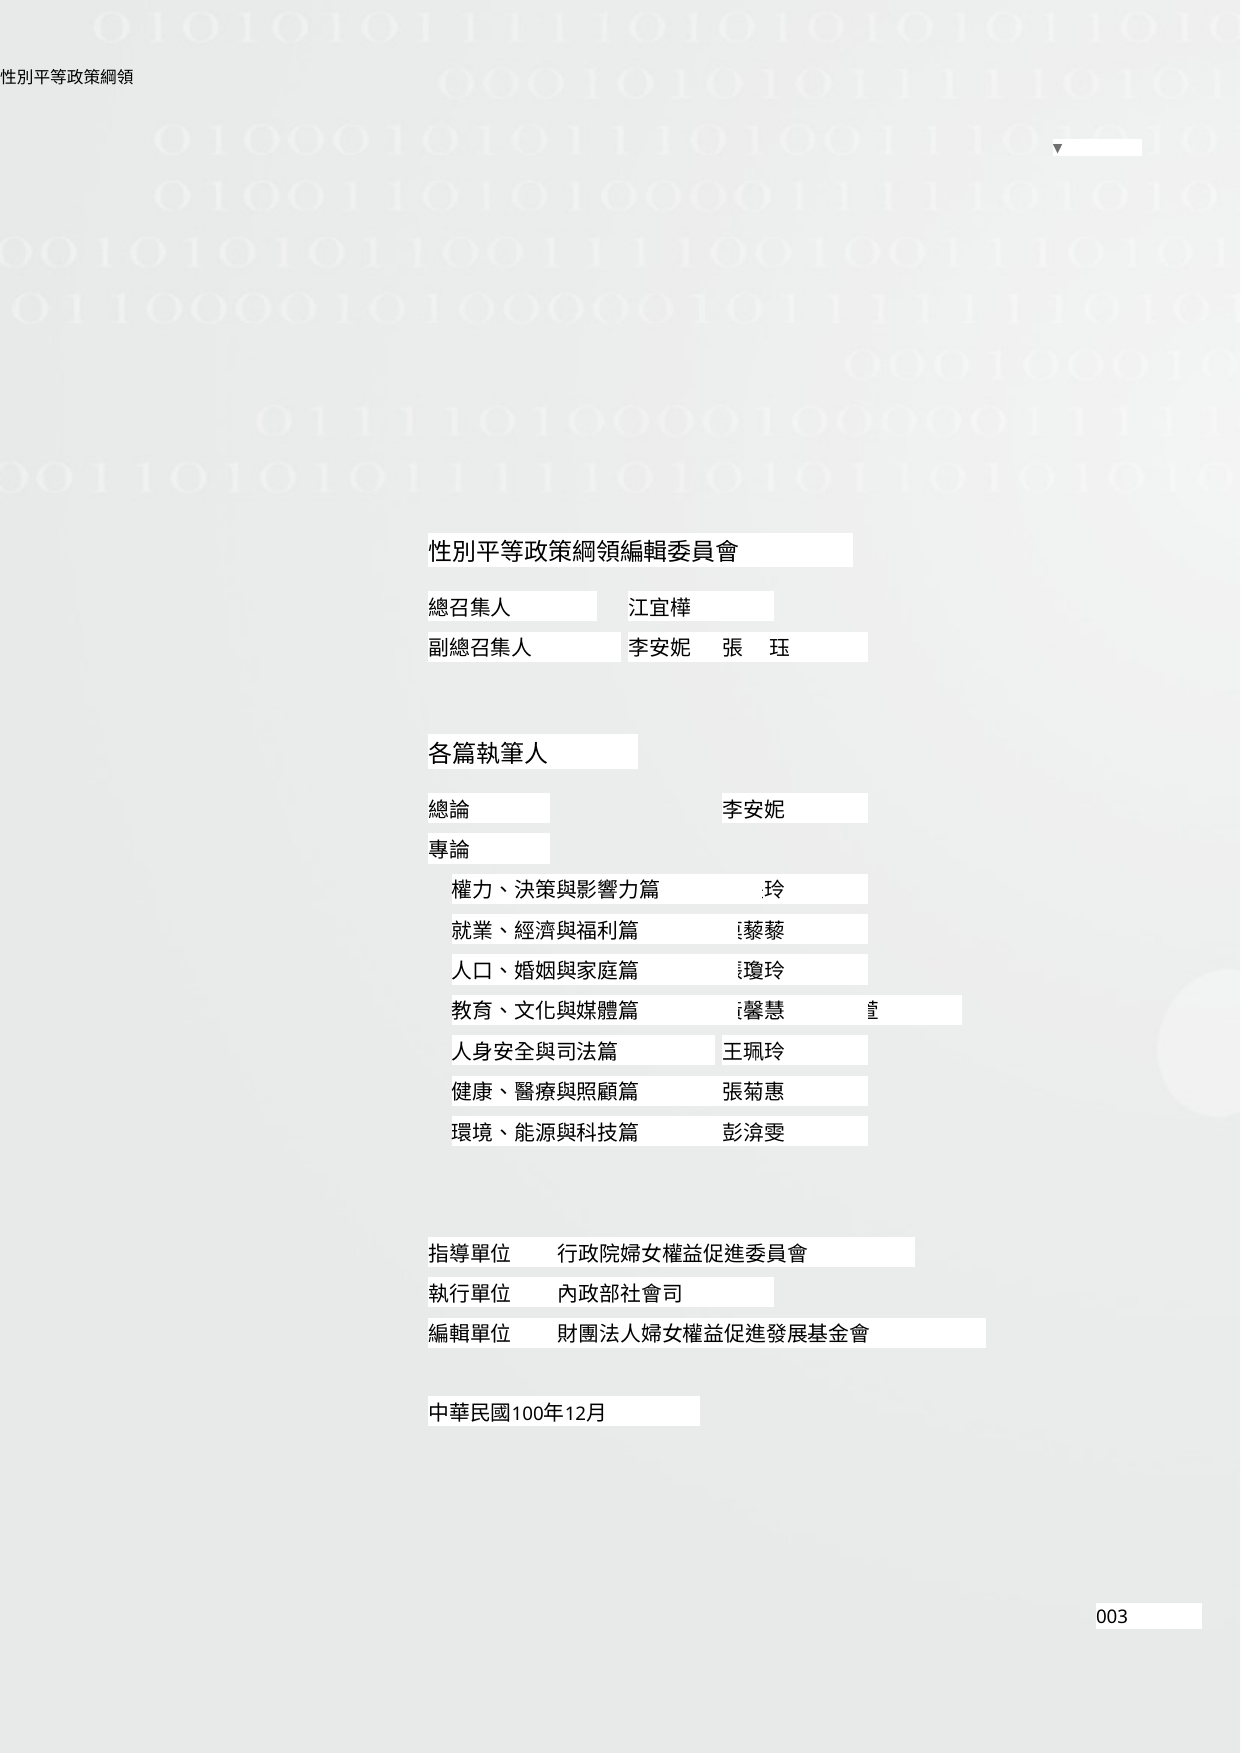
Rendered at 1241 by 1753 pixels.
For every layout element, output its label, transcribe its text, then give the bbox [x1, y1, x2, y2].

text 003 [1096, 1603, 1202, 1629]
text 莫藜藜 [738, 914, 868, 944]
text 張瓊玲 [738, 954, 868, 985]
text 黃馨慧 [738, 995, 868, 1025]
text 彭渰雯 [722, 1116, 868, 1146]
text 健康、醫療與照顧篇 [452, 1076, 722, 1106]
text 張菊惠 [722, 1076, 868, 1106]
text 副總召集人 [428, 632, 621, 662]
text 黃長玲 [762, 874, 868, 904]
text 人口、婚姻與家庭篇 [452, 954, 738, 985]
text 環境、能源與科技篇 [452, 1116, 722, 1146]
text 中華民國100年12月 [428, 1396, 700, 1426]
text 執行單位 [428, 1277, 558, 1307]
text 李安妮 [628, 632, 722, 662]
text 珏 [769, 632, 868, 662]
text 財團法人婦女權益促進發展基金會 [558, 1318, 986, 1348]
text 就業、經濟與福利篇 [452, 914, 738, 944]
text 專論 [428, 833, 550, 864]
text 權力、決策與影響力篇 [452, 874, 762, 904]
text 人身安全與司法篇 [452, 1035, 715, 1065]
text 指導單位 [428, 1237, 558, 1267]
text 江宜樺 [628, 591, 774, 621]
text 編輯單位 [428, 1318, 558, 1348]
text 張 [722, 632, 769, 662]
text 總論 [428, 793, 550, 823]
text 總召集人 [428, 591, 597, 621]
text 方念萱 [868, 995, 962, 1025]
text 性別平等政策綱領編輯委員會 [428, 533, 853, 567]
text 各篇執筆人 [428, 734, 638, 769]
text 內政部社會司 [558, 1277, 774, 1307]
text 行政院婦女權益促進委員會 [558, 1237, 915, 1267]
text 李安妮 [722, 793, 868, 823]
text ▼ [1053, 139, 1142, 156]
text 王珮玲 [722, 1035, 868, 1065]
text 教育、文化與媒體篇 [452, 995, 738, 1025]
